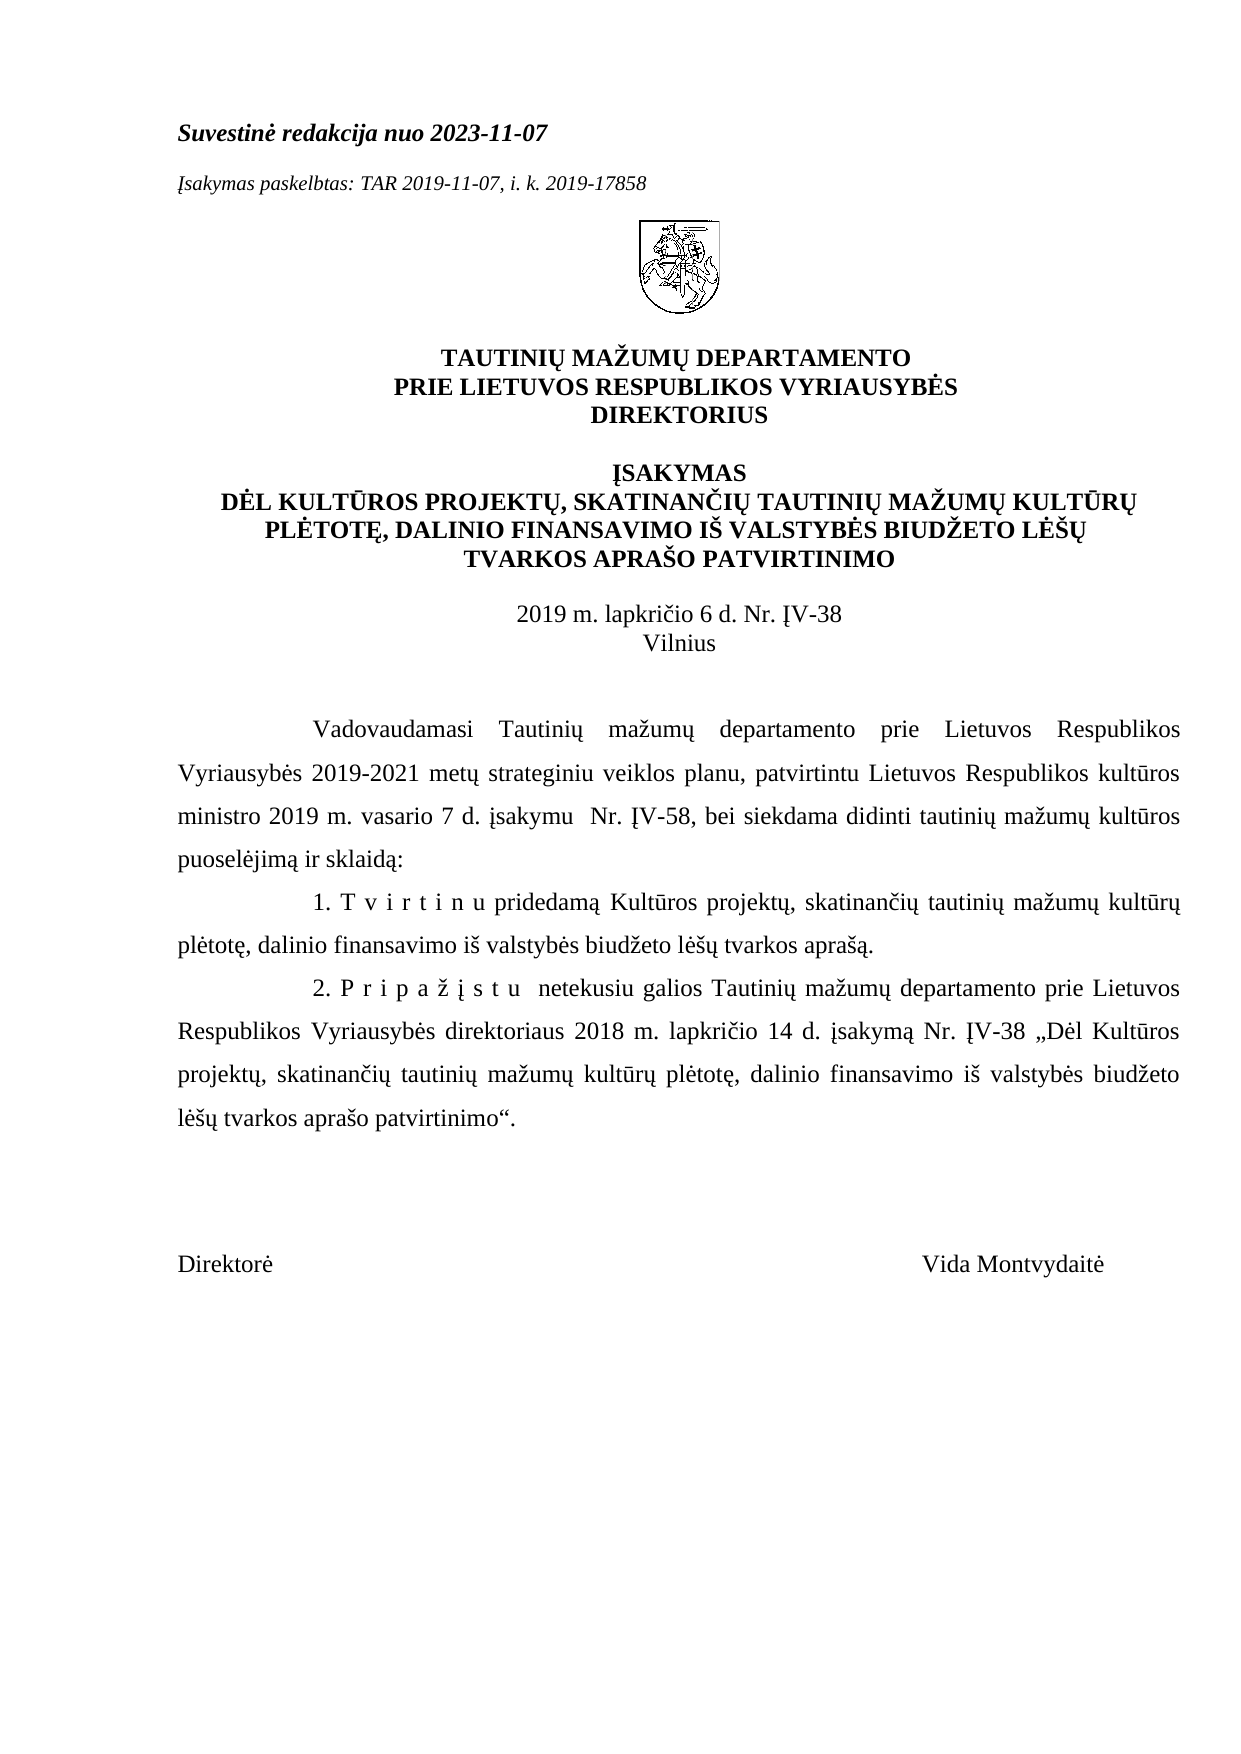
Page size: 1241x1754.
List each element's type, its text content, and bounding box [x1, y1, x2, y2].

text DĖL KULTŪROS PROJEKTŲ, SKATINANČIŲ TAUTINIŲ MAŽUMŲ KULTŪRŲ PLĖTOTĘ, DALINIO FINANSAVIMO IŠ VALSTYBĖS BIUDŽETO LĖŠŲ [177, 487, 1181, 544]
text PRIE LIETUVOS RESPUBLIKOS VYRIAUSYBĖS [177, 372, 1181, 401]
text Įsakymas paskelbtas: TAR 2019-11-07, i. k. 2019-17858 [177, 171, 1181, 195]
text Vilnius [177, 628, 1181, 657]
text TVARKOS APRAŠO PATVIRTINIMO [177, 544, 1181, 573]
text 2019 m. lapkričio 6 d. Nr. ĮV-38 [177, 599, 1181, 628]
text 1. T v i r t i n u pridedamą Kultūros projektų, skatinančių tautinių mažumų kultūrų plėtotę, dalinio finansavimo iš valstybės biudžeto lėšų tvarkos aprašą. [177, 887, 1181, 959]
text Suvestinė redakcija nuo 2023-11-07 [177, 118, 1181, 147]
text Direktorė Vida Montvydaitė [177, 1232, 1181, 1282]
text DIREKTORIUS [177, 401, 1181, 429]
text 2. P r i p a ž į s t u netekusiu galios Tautinių mažumų departamento prie Lietuvos Respublikos Vyriausybės direktoriaus 2018 m. lapkričio 14 d. įsakymą Nr. ĮV-38 „Dėl Kultūros projektų, skatinančių tautinių mažumų kultūrų plėtotę, dalinio finansavimo iš valstybės biudžeto lėšų tvarkos aprašo patvirtinimo“. [177, 973, 1181, 1131]
text Vadovaudamasi Tautinių mažumų departamento prie Lietuvos Respublikos Vyriausybės 2019-2021 metų strateginiu veiklos planu, patvirtintu Lietuvos Respublikos kultūros ministro 2019 m. vasario 7 d. įsakymu Nr. ĮV-58, bei siekdama didinti tautinių mažumų kultūros puoselėjimą ir sklaidą: [177, 714, 1181, 873]
text ĮSAKYMAS [177, 458, 1181, 487]
text TAUTINIŲ MAŽUMŲ DEPARTAMENTO [177, 343, 1181, 372]
